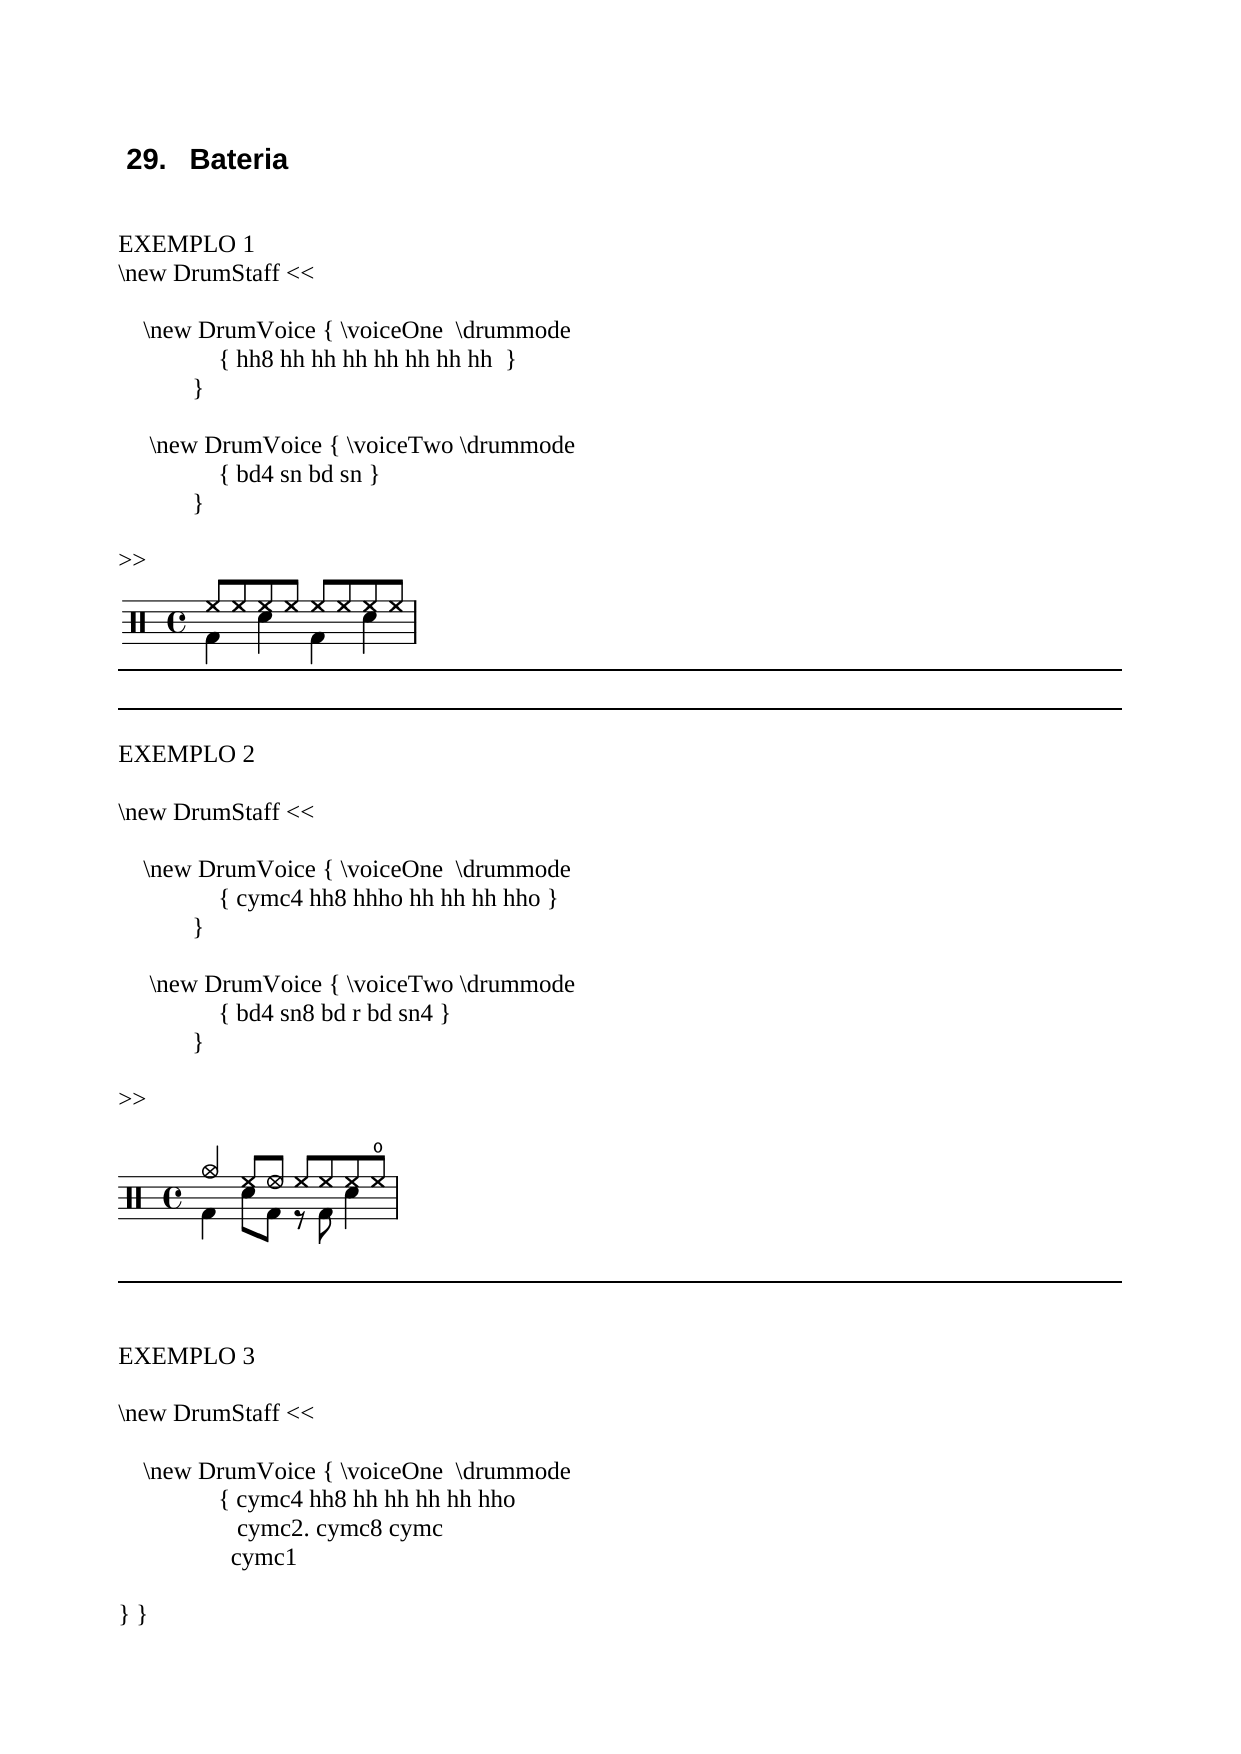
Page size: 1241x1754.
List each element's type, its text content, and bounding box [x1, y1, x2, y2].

text } } [118, 1599, 1122, 1628]
text \new DrumStaff << [118, 258, 1122, 287]
text cymc1 [118, 1542, 1122, 1571]
text cymc2. cymc8 cymc [118, 1513, 1122, 1542]
text \new DrumVoice { \voiceOne \drummode [118, 1456, 1122, 1484]
text >> [118, 1084, 1122, 1113]
text { bd4 sn bd sn } [118, 459, 1122, 488]
picture [122, 578, 417, 665]
text } [118, 373, 1122, 402]
text \new DrumStaff << [118, 1398, 1122, 1427]
text EXEMPLO 1 [118, 229, 1122, 258]
text { cymc4 hh8 hhho hh hh hh hho } [118, 883, 1122, 912]
text EXEMPLO 2 [118, 739, 1122, 768]
text { hh8 hh hh hh hh hh hh hh } [118, 344, 1122, 373]
text >> [118, 546, 1122, 574]
text { bd4 sn8 bd r bd sn4 } [118, 998, 1122, 1027]
text EXEMPLO 3 [118, 1341, 1122, 1369]
text } [118, 1027, 1122, 1055]
text } [118, 488, 1122, 517]
picture [118, 1141, 398, 1244]
text \new DrumVoice { \voiceTwo \drummode [118, 969, 1122, 998]
text \new DrumVoice { \voiceOne \drummode [118, 854, 1122, 883]
subtitle Bateria [118, 142, 1122, 176]
text \new DrumVoice { \voiceOne \drummode [118, 316, 1122, 344]
text \new DrumVoice { \voiceTwo \drummode [118, 431, 1122, 459]
text { cymc4 hh8 hh hh hh hh hho [118, 1484, 1122, 1513]
text } [118, 912, 1122, 940]
text \new DrumStaff << [118, 797, 1122, 825]
